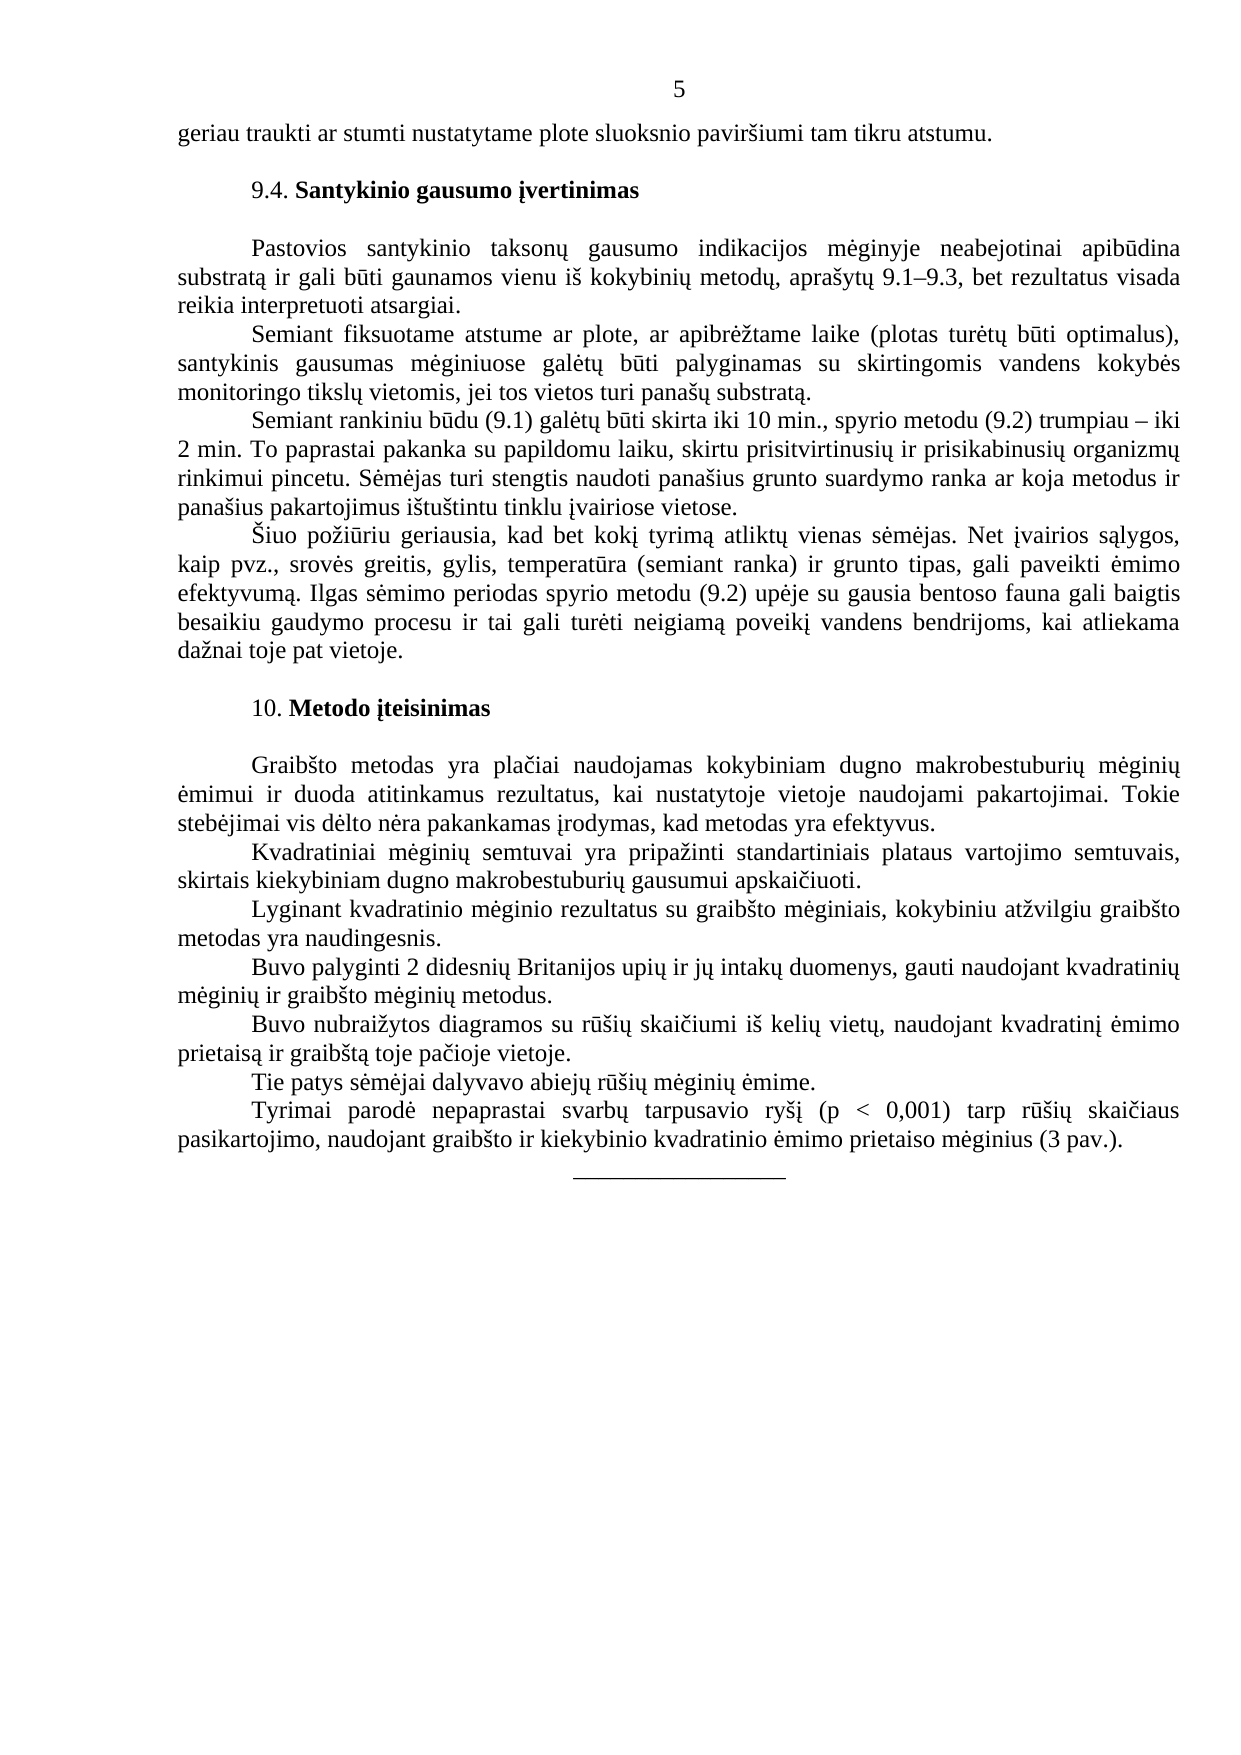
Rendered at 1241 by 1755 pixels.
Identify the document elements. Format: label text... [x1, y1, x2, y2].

text 9.4. Santykinio gausumo įvertinimas [177, 176, 1181, 204]
text Buvo nubraižytos diagramos su rūšių skaičiumi iš kelių vietų, naudojant kvadratinį ėmimo prietaisą ir graibštą toje pačioje vietoje. [177, 1009, 1181, 1067]
text Graibšto metodas yra plačiai naudojamas kokybiniam dugno makrobestuburių mėginių ėmimui ir duoda atitinkamus rezultatus, kai nustatytoje vietoje naudojami pakartojimai. Tokie stebėjimai vis dėlto nėra pakankamas įrodymas, kad metodas yra efektyvus. [177, 751, 1181, 837]
text _________________ [177, 1153, 1181, 1182]
text Semiant rankiniu būdu (9.1) galėtų būti skirta iki 10 min., spyrio metodu (9.2) trumpiau – iki 2 min. To paprastai pakanka su papildomu laiku, skirtu prisitvirtinusių ir prisikabinusių organizmų rinkimui pincetu. Sėmėjas turi stengtis naudoti panašius grunto suardymo ranka ar koja metodus ir panašius pakartojimus ištuštintu tinklu įvairiose vietose. [177, 406, 1181, 521]
text Buvo palyginti 2 didesnių Britanijos upių ir jų intakų duomenys, gauti naudojant kvadratinių mėginių ir graibšto mėginių metodus. [177, 952, 1181, 1009]
text geriau traukti ar stumti nustatytame plote sluoksnio paviršiumi tam tikru atstumu. [177, 118, 1181, 147]
text Pastovios santykinio taksonų gausumo indikacijos mėginyje neabejotinai apibūdina substratą ir gali būti gaunamos vienu iš kokybinių metodų, aprašytų 9.1–9.3, bet rezultatus visada reikia interpretuoti atsargiai. [177, 233, 1181, 319]
text Semiant fiksuotame atstume ar plote, ar apibrėžtame laike (plotas turėtų būti optimalus), santykinis gausumas mėginiuose galėtų būti palyginamas su skirtingomis vandens kokybės monitoringo tikslų vietomis, jei tos vietos turi panašų substratą. [177, 319, 1181, 406]
text Kvadratiniai mėginių semtuvai yra pripažinti standartiniais plataus vartojimo semtuvais, skirtais kiekybiniam dugno makrobestuburių gausumui apskaičiuoti. [177, 837, 1181, 894]
text Tie patys sėmėjai dalyvavo abiejų rūšių mėginių ėmime. [177, 1067, 1181, 1096]
text Tyrimai parodė nepaprastai svarbų tarpusavio ryšį (p < 0,001) tarp rūšių skaičiaus pasikartojimo, naudojant graibšto ir kiekybinio kvadratinio ėmimo prietaiso mėginius (3 pav.). [177, 1096, 1181, 1153]
text Lyginant kvadratinio mėginio rezultatus su graibšto mėginiais, kokybiniu atžvilgiu graibšto metodas yra naudingesnis. [177, 894, 1181, 952]
text Šiuo požiūriu geriausia, kad bet kokį tyrimą atliktų vienas sėmėjas. Net įvairios sąlygos, kaip pvz., srovės greitis, gylis, temperatūra (semiant ranka) ir grunto tipas, gali paveikti ėmimo efektyvumą. Ilgas sėmimo periodas spyrio metodu (9.2) upėje su gausia bentoso fauna gali baigtis besaikiu gaudymo procesu ir tai gali turėti neigiamą poveikį vandens bendrijoms, kai atliekama dažnai toje pat vietoje. [177, 521, 1181, 664]
text 10. Metodo įteisinimas [177, 693, 1181, 722]
